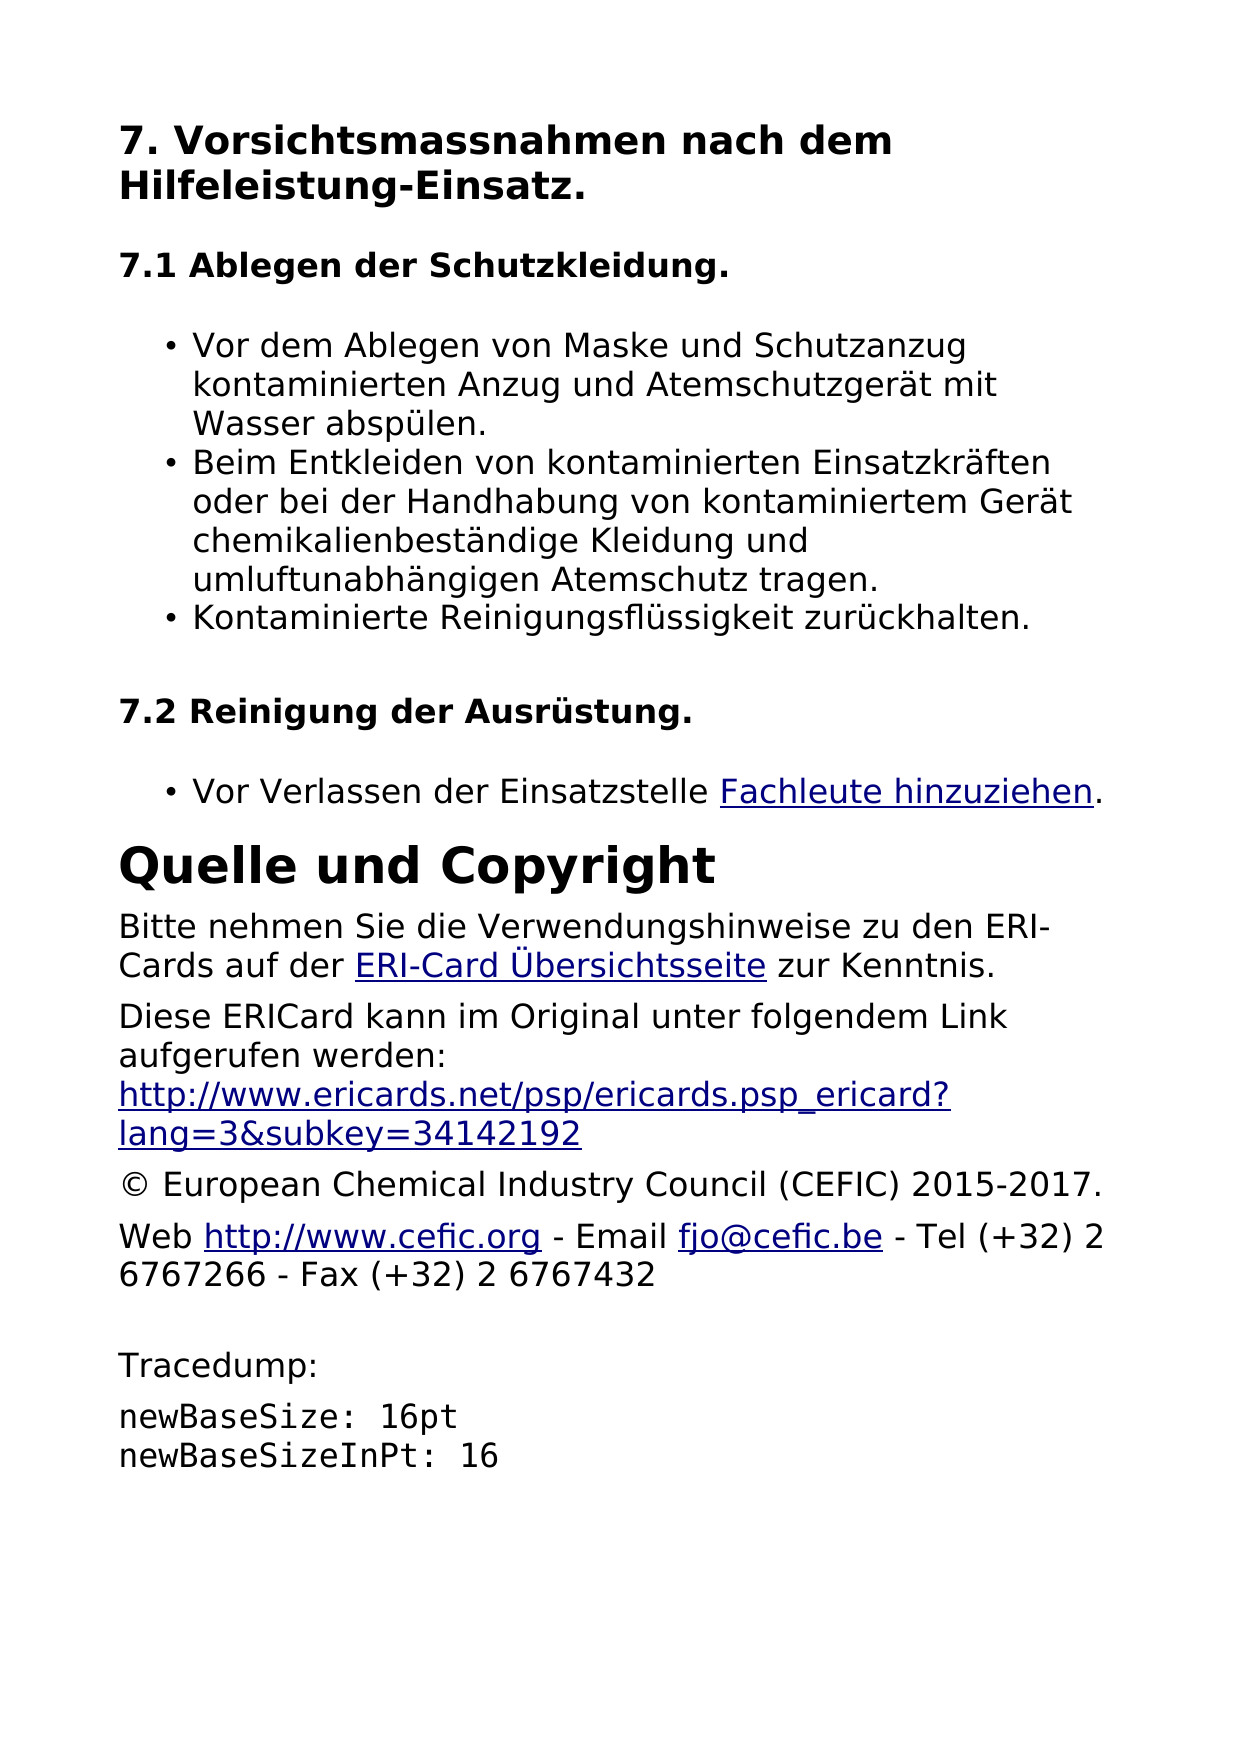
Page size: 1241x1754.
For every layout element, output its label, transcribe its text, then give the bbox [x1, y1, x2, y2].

text Web http://www.cefic.org - Email fjo@cefic.be - Tel (+32) 2 6767266 - Fax (+32) 2 6767432 [118, 1217, 1122, 1295]
text © European Chemical Industry Council (CEFIC) 2015-2017. [118, 1166, 1122, 1204]
subtitle Quelle und Copyright [118, 837, 1122, 895]
text Diese ERICard kann im Original unter folgendem Link aufgerufen werden: http://www.ericards.net/psp/ericards.psp_ericard?lang=3&subkey=34142192 [118, 998, 1122, 1153]
subtitle 7.2 Reinigung der Ausrüstung. [118, 692, 1122, 731]
text Bitte nehmen Sie die Verwendungshinweise zu den ERI-Cards auf der ERI-Card Übersichtsseite zur Kenntnis. [118, 908, 1122, 985]
text newBaseSize: 16pt newBaseSizeInPt: 16 [118, 1397, 1122, 1475]
subtitle 7.1 Ablegen der Schutzkleidung. [118, 246, 1122, 285]
list Vor dem Ablegen von Maske und Schutzanzug kontaminierten Anzug und Atemschutzgerät mit Wasser abspülen. [177, 327, 1122, 443]
list Beim Entkleiden von kontaminierten Einsatzkräften oder bei der Handhabung von kontaminiertem Gerät chemikalienbeständige Kleidung und umluftunabhängigen Atemschutz tragen. [177, 443, 1122, 599]
list Kontaminierte Reinigungsflüssigkeit zurückhalten. [177, 599, 1122, 638]
text Tracedump: [118, 1307, 1122, 1385]
subtitle 7. Vorsichtsmassnahmen nach dem Hilfeleistung-Einsatz. [118, 118, 1122, 208]
list Vor Verlassen der Einsatzstelle Fachleute hinzuziehen. [177, 773, 1122, 812]
